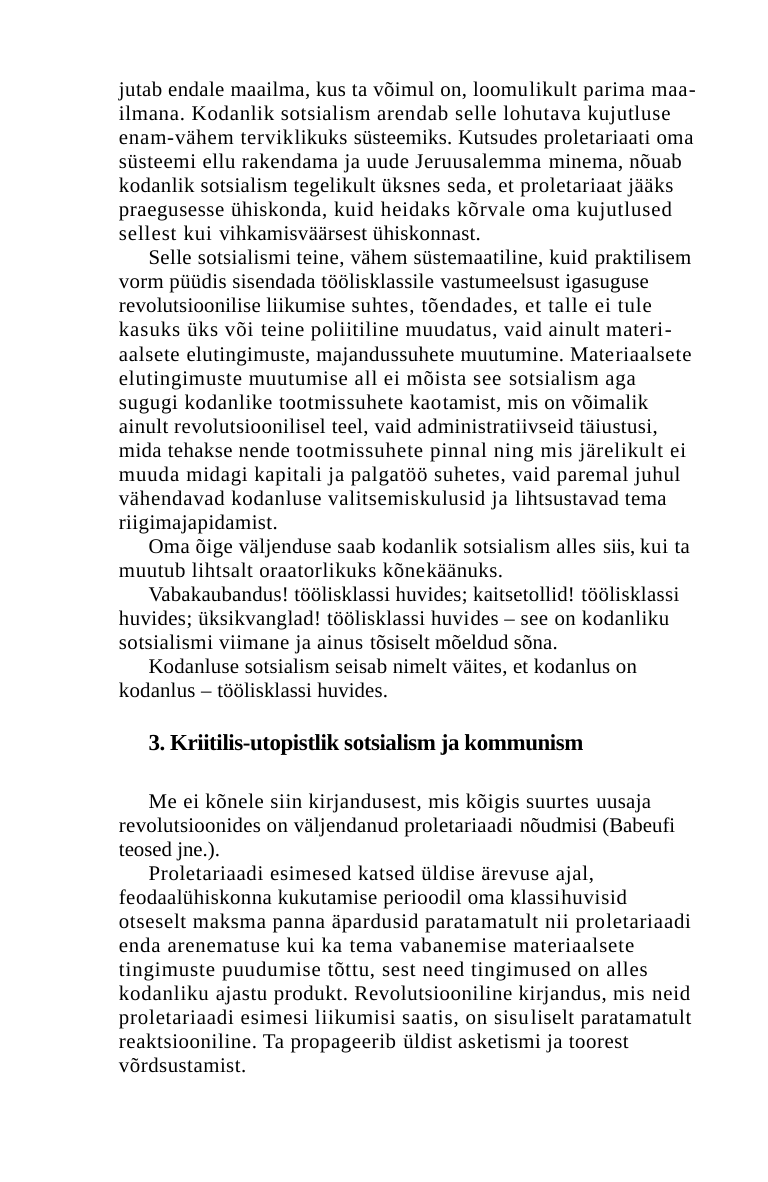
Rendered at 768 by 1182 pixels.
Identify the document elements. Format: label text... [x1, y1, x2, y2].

text Oma õige väljenduse saab kodanlik sotsialism alles siis, kui ta muutub lihtsalt oraatorlikuks kõne­käänuks. [119, 534, 697, 582]
text Vabakaubandus! töölisklassi huvides; kaitsetollid! töölisklassi huvides; üksikvanglad! töölisklassi huvi­des – see on kodanliku sotsialismi viimane ja ainus tõsiselt mõeldud sõna. [119, 582, 697, 654]
text 3. Kriitilis-utopistlik sotsialism ja kommunism [119, 729, 697, 755]
text jutab endale maailma, kus ta võimul on, loomu­likult parima maa­ilmana. Kodanlik sotsialism aren­dab selle lohutava kujutluse enam-vähem tervik­likuks süsteemiks. Kutsudes proletariaati oma süsteemi ellu rakendama ja uude Jeruusalemma minema, nõuab kodanlik sotsialism tegelikult üksnes seda, et proletariaat jääks praegusesse ühiskonda, kuid heidaks kõrvale oma kujutlused sellest kui vihkamisväärsest ühiskonnast. [119, 77, 697, 245]
text Kodanluse sotsialism seisab nimelt väites, et kodanlus on kodanlus – töölisklassi huvides. [119, 654, 697, 702]
text Me ei kõnele siin kirjandusest, mis kõigis suurtes uusaja revolutsioonides on väljendanud proletariaadi nõudmisi (Babeufi teosed jne.). [119, 788, 697, 861]
text Selle sotsialismi teine, vähem süstemaatiline, kuid praktilisem vorm püüdis sisendada töölisklassile vastumeelsust igasuguse revolutsioonilise liikumise suhtes, tõendades, et talle ei tule kasuks üks või teine poliitiline muudatus, vaid ainult materi­aalsete elutingimuste, majandussuhete muutumine. Mate­riaalsete elutingimuste muutumise all ei mõista see sotsialism aga sugugi kodanlike tootmissuhete kao­tamist, mis on võimalik ainult revolutsioonilisel teel, vaid administratiivseid täiustusi, mida tehakse nende tootmissuhete pinnal ning mis järelikult ei muuda midagi kapitali ja palgatöö suhetes, vaid paremal juhul vähendavad kodanluse valitsemiskulusid ja lihtsustavad tema riigimajapidamist. [119, 245, 697, 534]
text Proletariaadi esimesed katsed üldise ärevuse ajal, feodaalühiskonna kukutamise perioodil oma klassi­huvisid otseselt maksma panna äpardusid parata­matult nii pro­letariaadi enda arenematuse kui ka tema vabanemise materiaalsete tingimuste puudu­mise tõttu, sest need tingimused on alles kodanliku ajastu produkt. Revolutsiooniline kirjandus, mis neid proletariaadi esimesi liikumisi saatis, on sisu­liselt paratamatult reaktsiooniline. Ta propageerib üldist asketismi ja toorest võrdsustamist. [119, 861, 697, 1077]
